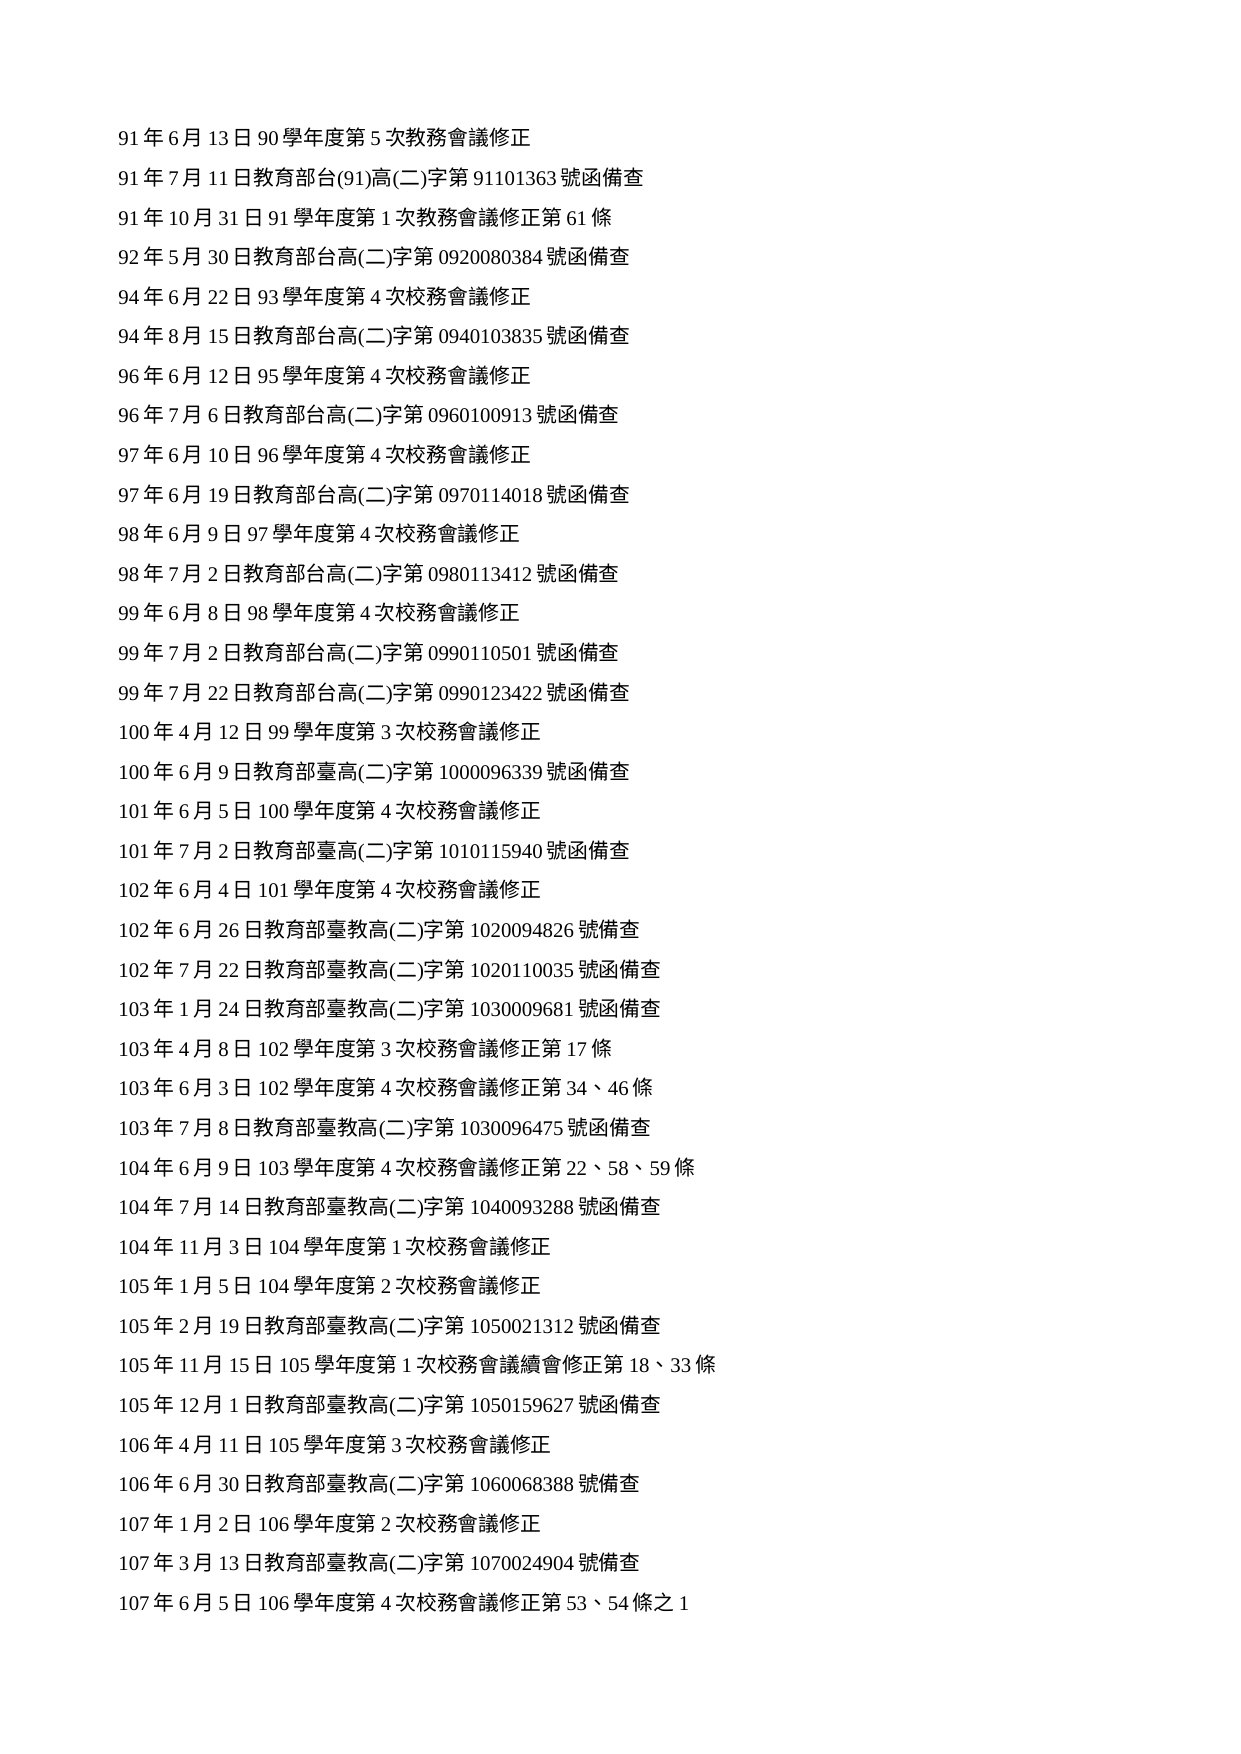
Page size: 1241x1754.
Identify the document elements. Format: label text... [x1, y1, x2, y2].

text 103年1月24日教育部臺教高(二)字第1030009681號函備查 [118, 992, 1122, 1023]
text 106年6月30日教育部臺教高(二)字第1060068388號備查 [118, 1467, 1122, 1498]
text 97年6月10日96學年度第4次校務會議修正 [118, 438, 1122, 468]
text 99年6月8日98學年度第4次校務會議修正 [118, 597, 1122, 627]
text 96年6月12日95學年度第4次校務會議修正 [118, 359, 1122, 389]
text 107年6月5日106學年度第4次校務會議修正第53、54條之1 [118, 1586, 1122, 1616]
text 91年10月31日91學年度第1次教務會議修正第61條 [118, 201, 1122, 231]
text 91年7月11日教育部台(91)高(二)字第91101363號函備查 [118, 161, 1122, 191]
text 104年7月14日教育部臺教高(二)字第1040093288號函備查 [118, 1190, 1122, 1221]
text 102年7月22日教育部臺教高(二)字第1020110035號函備查 [118, 953, 1122, 983]
text 92年5月30日教育部台高(二)字第0920080384號函備查 [118, 240, 1122, 271]
text 99年7月22日教育部台高(二)字第0990123422號函備查 [118, 676, 1122, 706]
text 103年7月8日教育部臺教高(二)字第1030096475號函備查 [118, 1111, 1122, 1141]
text 91年6月13日90學年度第5次教務會議修正 [118, 122, 1122, 152]
text 100年4月12日99學年度第3次校務會議修正 [118, 715, 1122, 746]
text 99年7月2日教育部台高(二)字第0990110501號函備查 [118, 636, 1122, 666]
text 105年11月15日105學年度第1次校務會議續會修正第18、33條 [118, 1349, 1122, 1379]
text 97年6月19日教育部台高(二)字第0970114018號函備查 [118, 478, 1122, 508]
text 103年6月3日102學年度第4次校務會議修正第34、46條 [118, 1072, 1122, 1102]
text 94年6月22日93學年度第4次校務會議修正 [118, 280, 1122, 310]
text 104年11月3日104學年度第1次校務會議修正 [118, 1230, 1122, 1260]
text 100年6月9日教育部臺高(二)字第1000096339號函備查 [118, 755, 1122, 785]
text 98年7月2日教育部台高(二)字第0980113412號函備查 [118, 557, 1122, 587]
text 102年6月26日教育部臺教高(二)字第1020094826號備查 [118, 913, 1122, 943]
text 96年7月6日教育部台高(二)字第0960100913號函備查 [118, 399, 1122, 429]
text 106年4月11日105學年度第3次校務會議修正 [118, 1428, 1122, 1458]
text 105年12月1日教育部臺教高(二)字第1050159627號函備查 [118, 1388, 1122, 1418]
text 104年6月9日103學年度第4次校務會議修正第22、58、59條 [118, 1151, 1122, 1181]
text 107年1月2日106學年度第2次校務會議修正 [118, 1507, 1122, 1537]
text 103年4月8日102學年度第3次校務會議修正第17條 [118, 1032, 1122, 1062]
text 101年7月2日教育部臺高(二)字第1010115940號函備查 [118, 834, 1122, 864]
text 105年2月19日教育部臺教高(二)字第1050021312號函備查 [118, 1309, 1122, 1339]
text 102年6月4日101學年度第4次校務會議修正 [118, 874, 1122, 904]
text 107年3月13日教育部臺教高(二)字第1070024904號備查 [118, 1547, 1122, 1577]
text 98年6月9日97學年度第4次校務會議修正 [118, 517, 1122, 548]
text 105年1月5日104學年度第2次校務會議修正 [118, 1269, 1122, 1300]
text 94年8月15日教育部台高(二)字第0940103835號函備查 [118, 319, 1122, 350]
text 101年6月5日100學年度第4次校務會議修正 [118, 794, 1122, 825]
